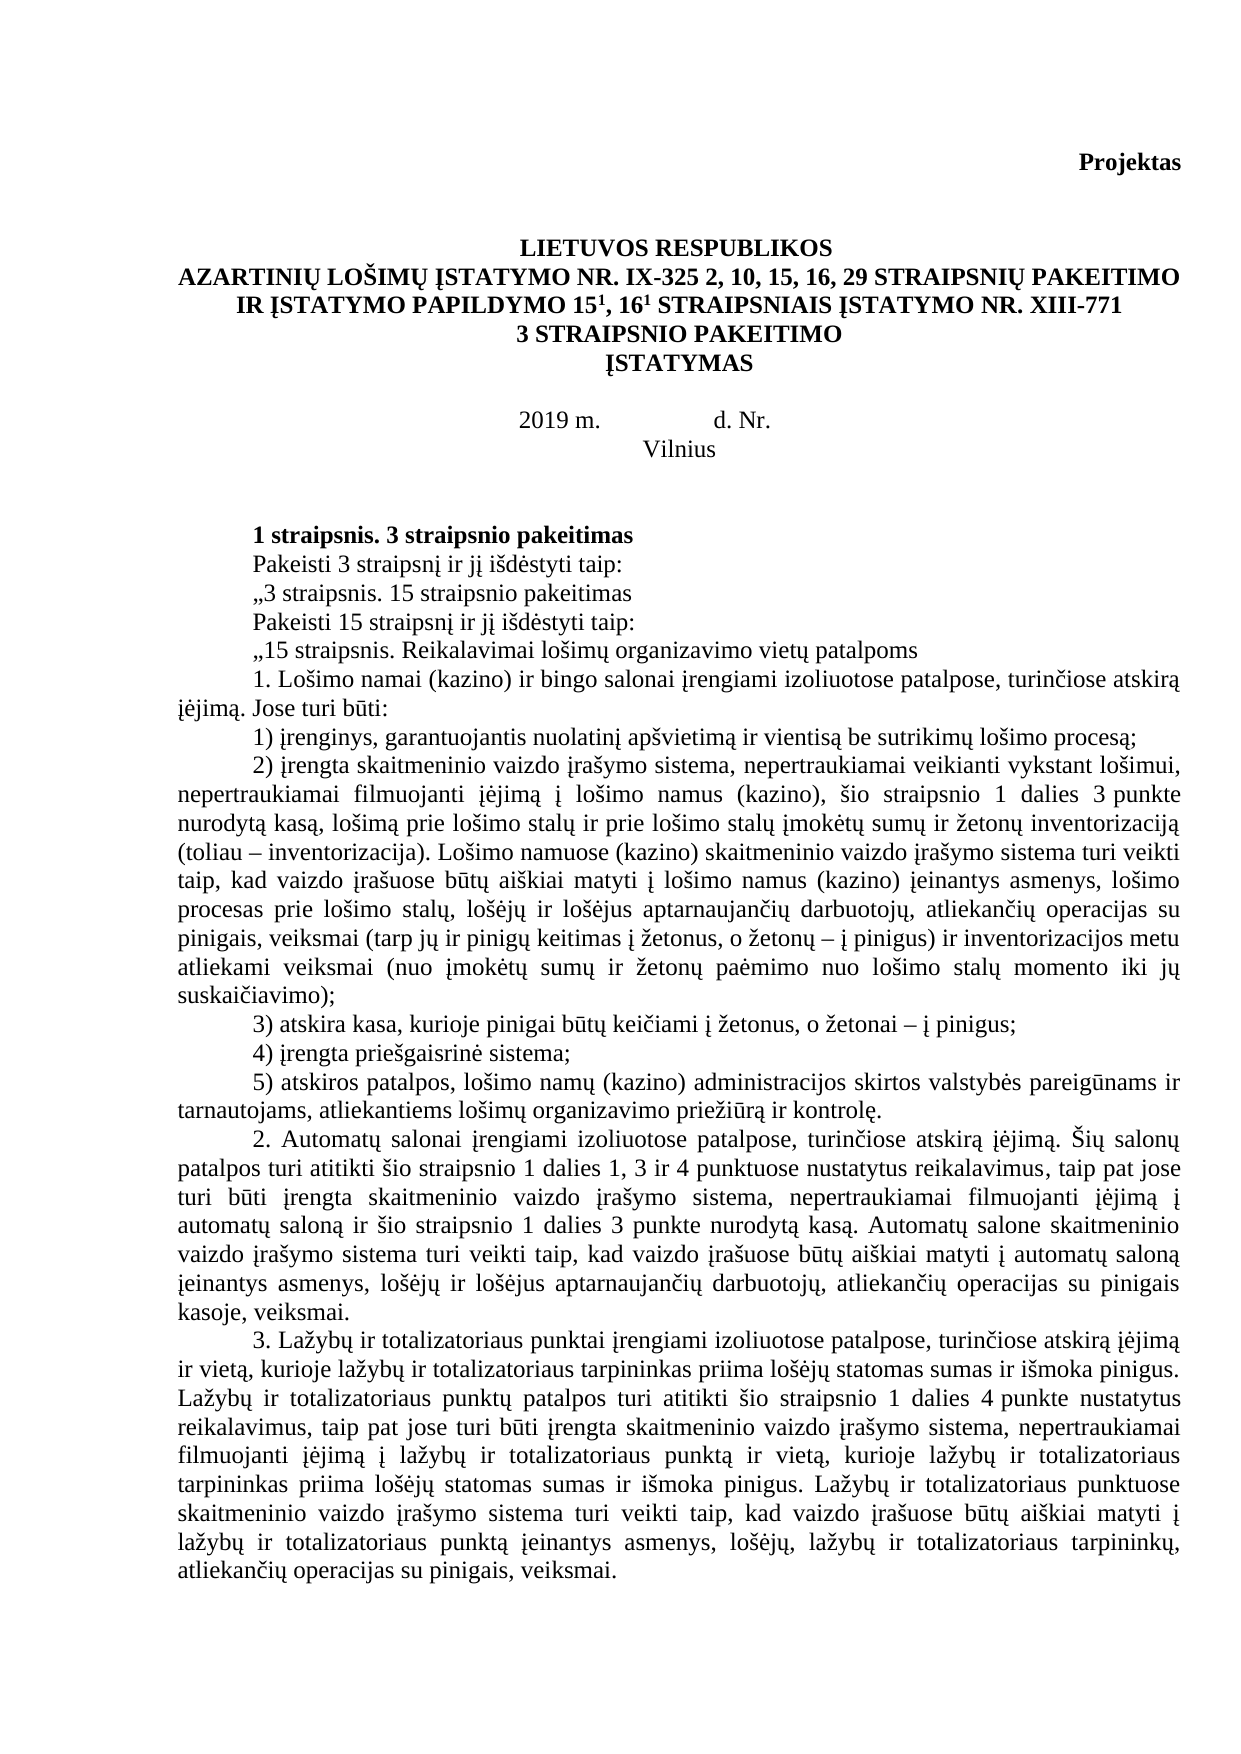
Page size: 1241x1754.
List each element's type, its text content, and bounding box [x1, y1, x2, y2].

text Projektas [945, 147, 1181, 176]
text „3 straipsnis. 15 straipsnio pakeitimas [177, 578, 1181, 607]
text Vilnius [177, 434, 1181, 463]
text 1) įrenginys, garantuojantis nuolatinį apšvietimą ir vientisą be sutrikimų lošimo procesą; [177, 722, 1181, 751]
text 3. Lažybų ir totalizatoriaus punktai įrengiami izoliuotose patalpose, turinčiose atskirą įėjimą ir vietą, kurioje lažybų ir totalizatoriaus tarpininkas priima lošėjų statomas sumas ir išmoka pinigus. Lažybų ir totalizatoriaus punktų patalpos turi atitikti šio straipsnio 1 dalies 4 punkte nustatytus reikalavimus, taip pat jose turi būti įrengta skaitmeninio vaizdo įrašymo sistema, nepertraukiamai filmuojanti įėjimą į lažybų ir totalizatoriaus punktą ir vietą, kurioje lažybų ir totalizatoriaus tarpininkas priima lošėjų statomas sumas ir išmoka pinigus. Lažybų ir totalizatoriaus punktuose skaitmeninio vaizdo įrašymo sistema turi veikti taip, kad vaizdo įrašuose būtų aiškiai matyti į lažybų ir totalizatoriaus punktą įeinantys asmenys, lošėjų, lažybų ir totalizatoriaus tarpininkų, atliekančių operacijas su pinigais, veiksmai. [177, 1326, 1181, 1584]
text 3) atskira kasa, kurioje pinigai būtų keičiami į žetonus, o žetonai – į pinigus; [177, 1009, 1181, 1038]
text Pakeisti 3 straipsnį ir jį išdėstyti taip: [177, 549, 1181, 578]
text AZARTINIŲ LOŠIMŲ ĮSTATYMO NR. IX-325 2, 10, 15, 16, 29 STRAIPSNIŲ PAKEITIMO IR ĮSTATYMO PAPILDYMO 151, 161 STRAIPSNIAIS ĮSTATYMO NR. XIII-771 3 STRAIPSNIO PAKEITIMO [177, 262, 1181, 348]
text 1. Lošimo namai (kazino) ir bingo salonai įrengiami izoliuotose patalpose, turinčiose atskirą įėjimą. Jose turi būti: [177, 664, 1181, 722]
text 2. Automatų salonai įrengiami izoliuotose patalpose, turinčiose atskirą įėjimą. Šių salonų patalpos turi atitikti šio straipsnio 1 dalies 1, 3 ir 4 punktuose nustatytus reikalavimus, taip pat jose turi būti įrengta skaitmeninio vaizdo įrašymo sistema, nepertraukiamai filmuojanti įėjimą į automatų saloną ir šio straipsnio 1 dalies 3 punkte nurodytą kasą. Automatų salone skaitmeninio vaizdo įrašymo sistema turi veikti taip, kad vaizdo įrašuose būtų aiškiai matyti į automatų saloną įeinantys asmenys, lošėjų ir lošėjus aptarnaujančių darbuotojų, atliekančių operacijas su pinigais kasoje, veiksmai. [177, 1124, 1181, 1326]
text „15 straipsnis. Reikalavimai lošimų organizavimo vietų patalpoms [177, 636, 1181, 664]
text ĮSTATYMAS [177, 348, 1181, 377]
text 2) įrengta skaitmeninio vaizdo įrašymo sistema, nepertraukiamai veikianti vykstant lošimui, nepertraukiamai filmuojanti įėjimą į lošimo namus (kazino), šio straipsnio 1 dalies 3 punkte nurodytą kasą, lošimą prie lošimo stalų ir prie lošimo stalų įmokėtų sumų ir žetonų inventorizaciją (toliau – inventorizacija). Lošimo namuose (kazino) skaitmeninio vaizdo įrašymo sistema turi veikti taip, kad vaizdo įrašuose būtų aiškiai matyti į lošimo namus (kazino) įeinantys asmenys, lošimo procesas prie lošimo stalų, lošėjų ir lošėjus aptarnaujančių darbuotojų, atliekančių operacijas su pinigais, veiksmai (tarp jų ir pinigų keitimas į žetonus, o žetonų – į pinigus) ir inventorizacijos metu atliekami veiksmai (nuo įmokėtų sumų ir žetonų paėmimo nuo lošimo stalų momento iki jų suskaičiavimo); [177, 751, 1181, 1009]
text Pakeisti 15 straipsnį ir jį išdėstyti taip: [177, 607, 1181, 636]
text LIETUVOS RESPUBLIKOS [177, 233, 1181, 262]
text 2019 m. d. Nr. [177, 406, 1181, 434]
text 1 straipsnis. 3 straipsnio pakeitimas [177, 521, 1181, 549]
text 4) įrengta priešgaisrinė sistema; [177, 1038, 1181, 1067]
text 5) atskiros patalpos, lošimo namų (kazino) administracijos skirtos valstybės pareigūnams ir tarnautojams, atliekantiems lošimų organizavimo priežiūrą ir kontrolę. [177, 1067, 1181, 1124]
